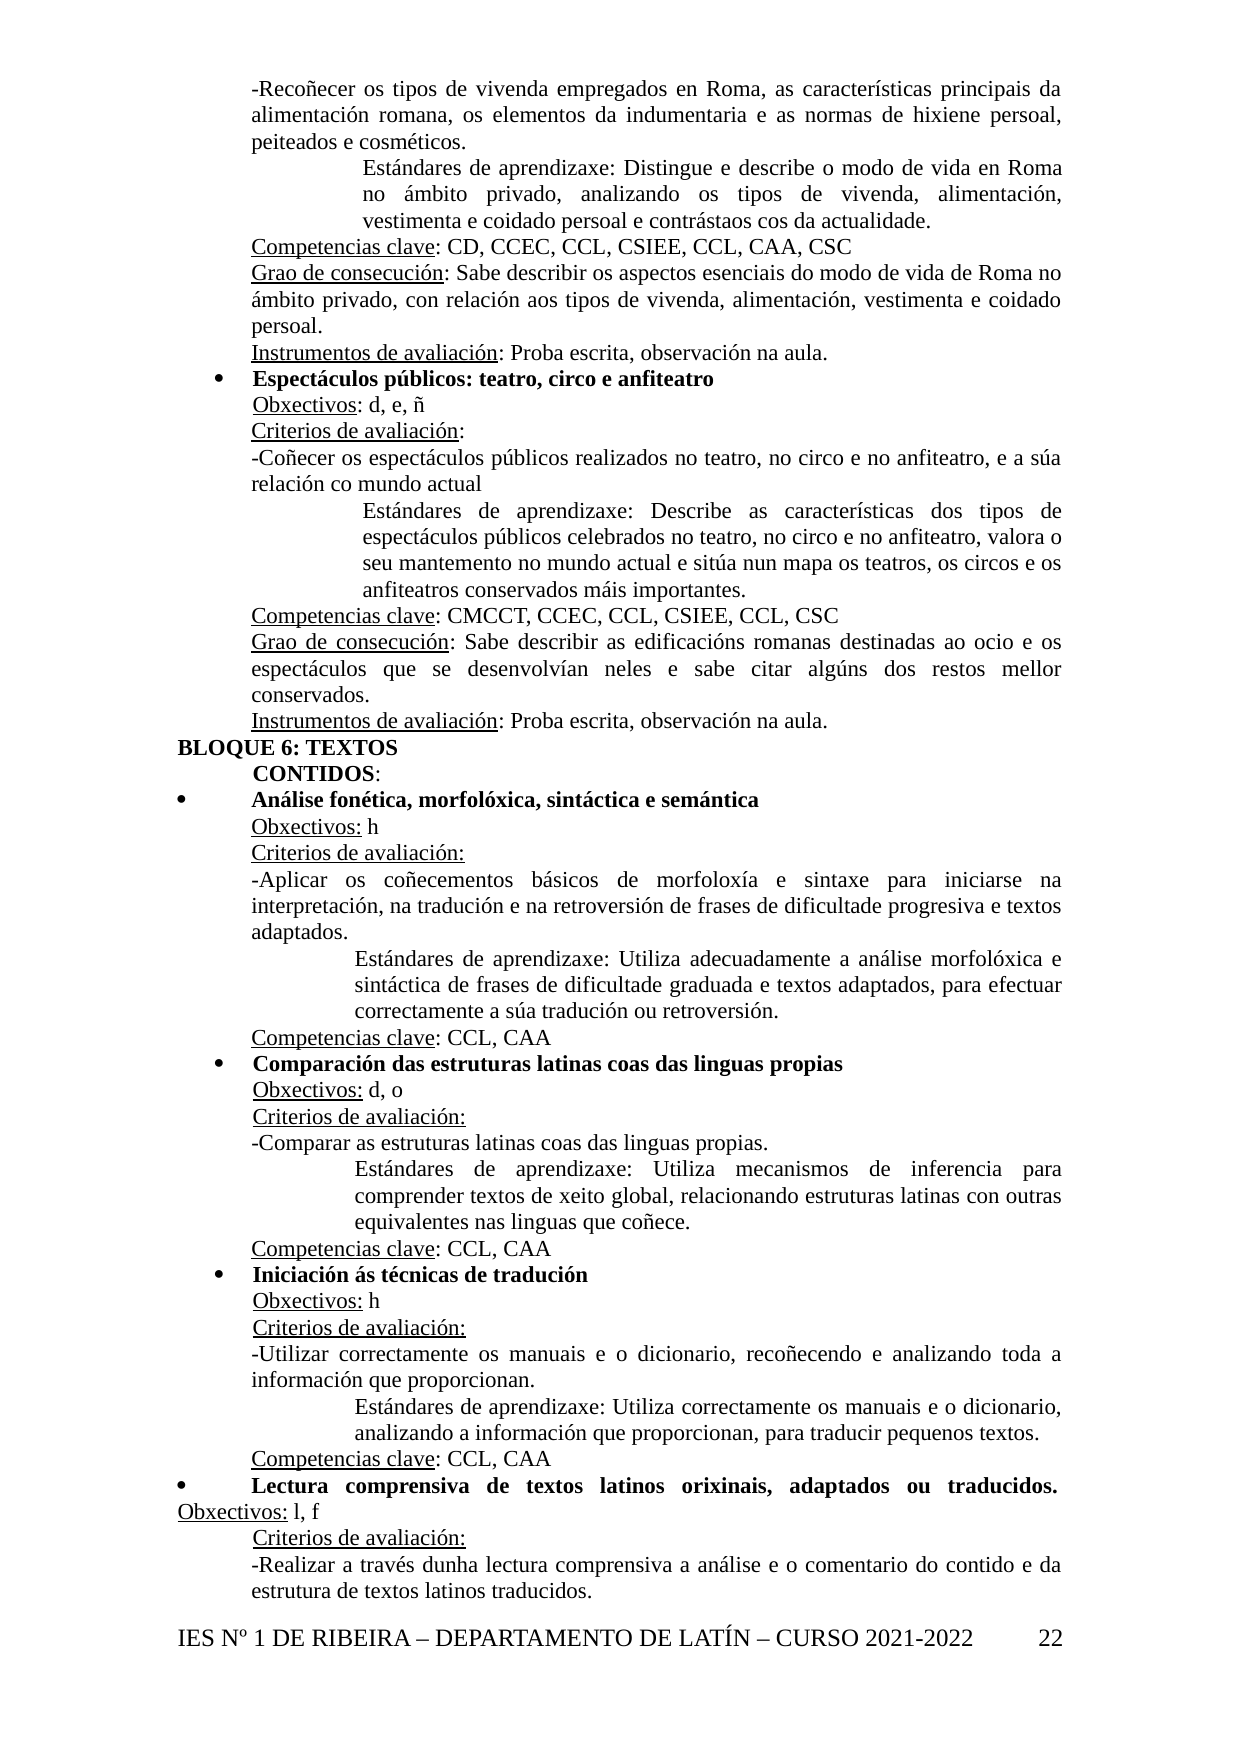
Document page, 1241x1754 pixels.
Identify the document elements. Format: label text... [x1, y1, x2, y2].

text Instrumentos de avaliación: Proba escrita, observación na aula. [251, 707, 1058, 734]
text -Utilizar correctamente os manuais e o dicionario, recoñecendo e analizando toda a información que proporcionan. [251, 1340, 1063, 1393]
text Competencias clave: CCL, CAA [177, 1024, 1063, 1050]
text Instrumentos de avaliación: Proba escrita, observación na aula. [251, 338, 1058, 365]
text Estándares de aprendizaxe: Utiliza mecanismos de inferencia para comprender textos de xeito global, relacionando estruturas latinas con outras equivalentes nas linguas que coñece. [354, 1156, 1063, 1234]
text Criterios de avaliación: [252, 1103, 1058, 1129]
text Obxectivos: h [252, 1287, 1058, 1314]
text Estándares de aprendizaxe: Distingue e describe o modo de vida en Roma no ámbito privado, analizando os tipos de vivenda, alimentación, vestimenta e coidado persoal e contrástaos cos da actualidade. [362, 154, 1063, 233]
list Espectáculos públicos: teatro, circo e anfiteatro [215, 365, 1063, 391]
text -Coñecer os espectáculos públicos realizados no teatro, no circo e no anfiteatro, e a súa relación co mundo actual [251, 444, 1063, 497]
text Estándares de aprendizaxe: Utiliza correctamente os manuais e o dicionario, analizando a información que proporcionan, para traducir pequenos textos. [354, 1393, 1063, 1445]
text -Comparar as estruturas latinas coas das linguas propias. [251, 1129, 1063, 1156]
list Iniciación ás técnicas de tradución [215, 1261, 1063, 1287]
text Obxectivos: d, e, ñ [252, 391, 1058, 418]
list Comparación das estruturas latinas coas das linguas propias [215, 1050, 1063, 1076]
text Criterios de avaliación: [251, 418, 1063, 444]
text Criterios de avaliación: [252, 1314, 1058, 1340]
text Obxectivos: d, o [252, 1076, 1058, 1103]
text Competencias clave: CCL, CAA [177, 1234, 1063, 1261]
text -Realizar a través dunha lectura comprensiva a análise e o comentario do contido e da estrutura de textos latinos traducidos. [251, 1551, 1063, 1603]
text Estándares de aprendizaxe: Utiliza adecuadamente a análise morfolóxica e sintáctica de frases de dificultade graduada e textos adaptados, para efectuar correctamente a súa tradución ou retroversión. [354, 945, 1063, 1024]
text Estándares de aprendizaxe: Describe as características dos tipos de espectáculos públicos celebrados no teatro, no circo e no anfiteatro, valora o seu mantemento no mundo actual e sitúa nun mapa os teatros, os circos e os anfiteatros conservados máis importantes. [362, 497, 1063, 602]
text BLOQUE 6: TEXTOS [177, 734, 1063, 760]
list Lectura comprensiva de textos latinos orixinais, adaptados ou traducidos. Obxectivos: l, f [177, 1472, 1058, 1524]
text -Recoñecer os tipos de vivenda empregados en Roma, as características principais da alimentación romana, os elementos da indumentaria e as normas de hixiene persoal, peiteados e cosméticos. [251, 75, 1063, 154]
text Competencias clave: CMCCT, CCEC, CCL, CSIEE, CCL, CSC [251, 602, 1063, 628]
text CONTIDOS: [252, 760, 1058, 787]
list Análise fonética, morfolóxica, sintáctica e semántica [177, 787, 1058, 813]
text Competencias clave: CCL, CAA [177, 1445, 1063, 1472]
text Competencias clave: CD, CCEC, CCL, CSIEE, CCL, CAA, CSC [251, 233, 1063, 259]
text -Aplicar os coñecementos básicos de morfoloxía e sintaxe para iniciarse na interpretación, na tradución e na retroversión de frases de dificultade progresiva e textos adaptados. [251, 866, 1063, 945]
text Grao de consecución: Sabe describir as edificacións romanas destinadas ao ocio e os espectáculos que se desenvolvían neles e sabe citar algúns dos restos mellor conservados. [251, 628, 1063, 707]
text Obxectivos: h [177, 813, 1058, 839]
text Criterios de avaliación: [252, 1524, 1058, 1551]
text Criterios de avaliación: [177, 839, 1058, 866]
text Grao de consecución: Sabe describir os aspectos esenciais do modo de vida de Roma no ámbito privado, con relación aos tipos de vivenda, alimentación, vestimenta e coidado persoal. [251, 259, 1063, 338]
